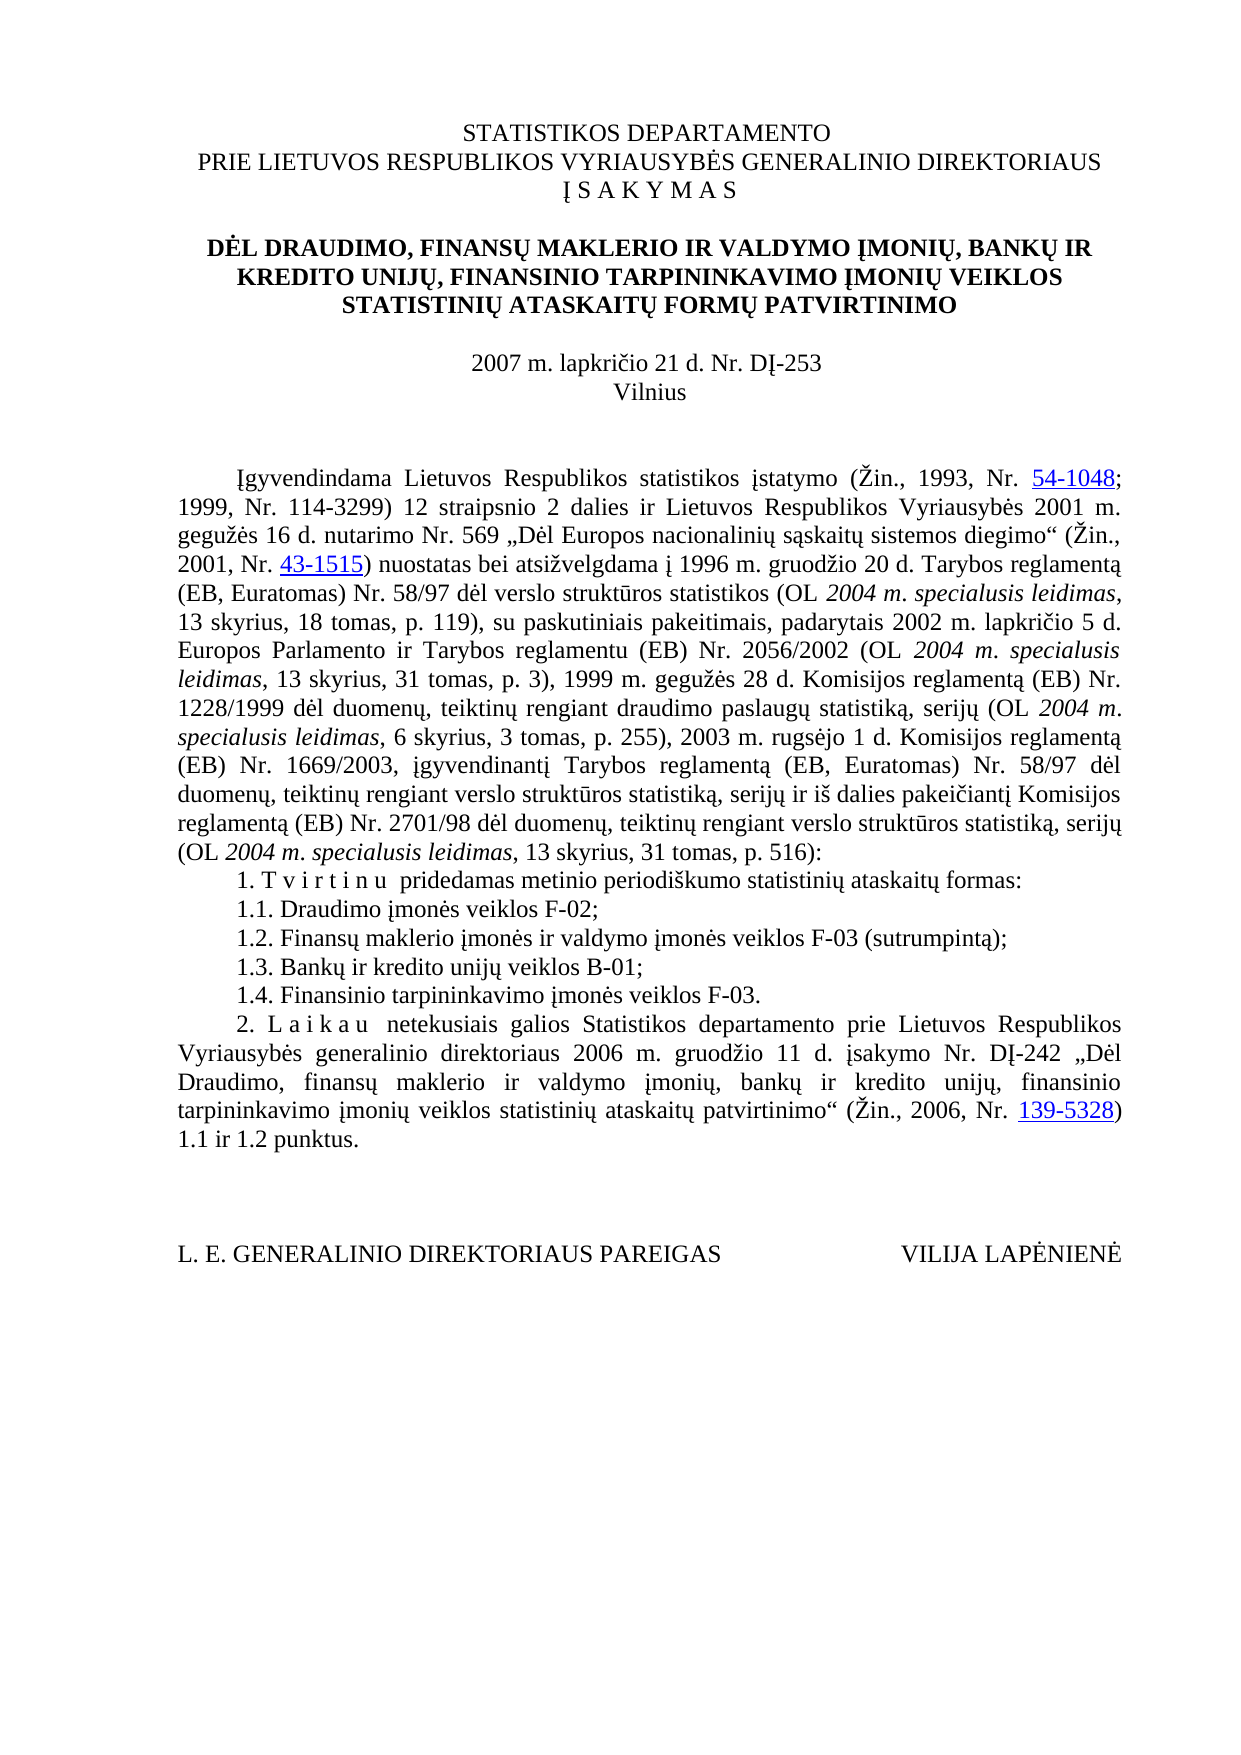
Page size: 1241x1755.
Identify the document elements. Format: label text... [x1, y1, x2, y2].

text 1.2. Finansų maklerio įmonės ir valdymo įmonės veiklos F-03 (sutrumpintą); [177, 923, 1122, 952]
text 1.3. Bankų ir kredito unijų veiklos B-01; [177, 952, 1122, 981]
text 2. Laikau netekusiais galios Statistikos departamento prie Lietuvos Respublikos Vyriausybės generalinio direktoriaus 2006 m. gruodžio 11 d. įsakymo Nr. DĮ-242 „Dėl Draudimo, finansų maklerio ir valdymo įmonių, bankų ir kredito unijų, finansinio tarpininkavimo įmonių veiklos statistinių ataskaitų patvirtinimo“ (Žin., 2006, Nr. 139-5328) 1.1 ir 1.2 punktus. [177, 1009, 1122, 1153]
text Vilnius [177, 377, 1122, 406]
text ĮSAKYMAS [177, 176, 1122, 204]
text 1.1. Draudimo įmonės veiklos F-02; [177, 894, 1122, 923]
text STATISTIKOS DEPARTAMENTO PRIE LIETUVOS RESPUBLIKOS VYRIAUSYBĖS GENERALINIO DIREKTORIAUS [177, 118, 1122, 176]
text Įgyvendindama Lietuvos Respublikos statistikos įstatymo (Žin., 1993, Nr. 54-1048; 1999, Nr. 114-3299) 12 straipsnio 2 dalies ir Lietuvos Respublikos Vyriausybės 2001 m. gegužės 16 d. nutarimo Nr. 569 „Dėl Europos nacionalinių sąskaitų sistemos diegimo“ (Žin., 2001, Nr. 43-1515) nuostatas bei atsižvelgdama į 1996 m. gruodžio 20 d. Tarybos reglamentą (EB, Euratomas) Nr. 58/97 dėl verslo struktūros statistikos (OL 2004 m. specialusis leidimas, 13 skyrius, 18 tomas, p. 119), su paskutiniais pakeitimais, padarytais 2002 m. lapkričio 5 d. Europos Parlamento ir Tarybos reglamentu (EB) Nr. 2056/2002 (OL 2004 m. specialusis leidimas, 13 skyrius, 31 tomas, p. 3), 1999 m. gegužės 28 d. Komisijos reglamentą (EB) Nr. 1228/1999 dėl duomenų, teiktinų rengiant draudimo paslaugų statistiką, serijų (OL 2004 m. specialusis leidimas, 6 skyrius, 3 tomas, p. 255), 2003 m. rugsėjo 1 d. Komisijos reglamentą (EB) Nr. 1669/2003, įgyvendinantį Tarybos reglamentą (EB, Euratomas) Nr. 58/97 dėl duomenų, teiktinų rengiant verslo struktūros statistiką, serijų ir iš dalies pakeičiantį Komisijos reglamentą (EB) Nr. 2701/98 dėl duomenų, teiktinų rengiant verslo struktūros statistiką, serijų (OL 2004 m. specialusis leidimas, 13 skyrius, 31 tomas, p. 516): [177, 463, 1122, 866]
text 2007 m. lapkričio 21 d. Nr. DĮ-253 [177, 348, 1122, 377]
text 1. Tvirtinu pridedamas metinio periodiškumo statistinių ataskaitų formas: [177, 866, 1122, 894]
text L. E. GENERALINIO DIREKTORIAUS PAREIGAS VILIJA LAPĖNIENĖ [177, 1239, 1122, 1268]
text 1.4. Finansinio tarpininkavimo įmonės veiklos F-03. [177, 981, 1122, 1009]
text DĖL DRAUDIMO, FINANSŲ MAKLERIO IR VALDYMO ĮMONIŲ, BANKŲ IR KREDITO UNIJŲ, FINANSINIO TARPININKAVIMO ĮMONIŲ VEIKLOS STATISTINIŲ ATASKAITŲ FORMŲ PATVIRTINIMO [177, 233, 1122, 319]
